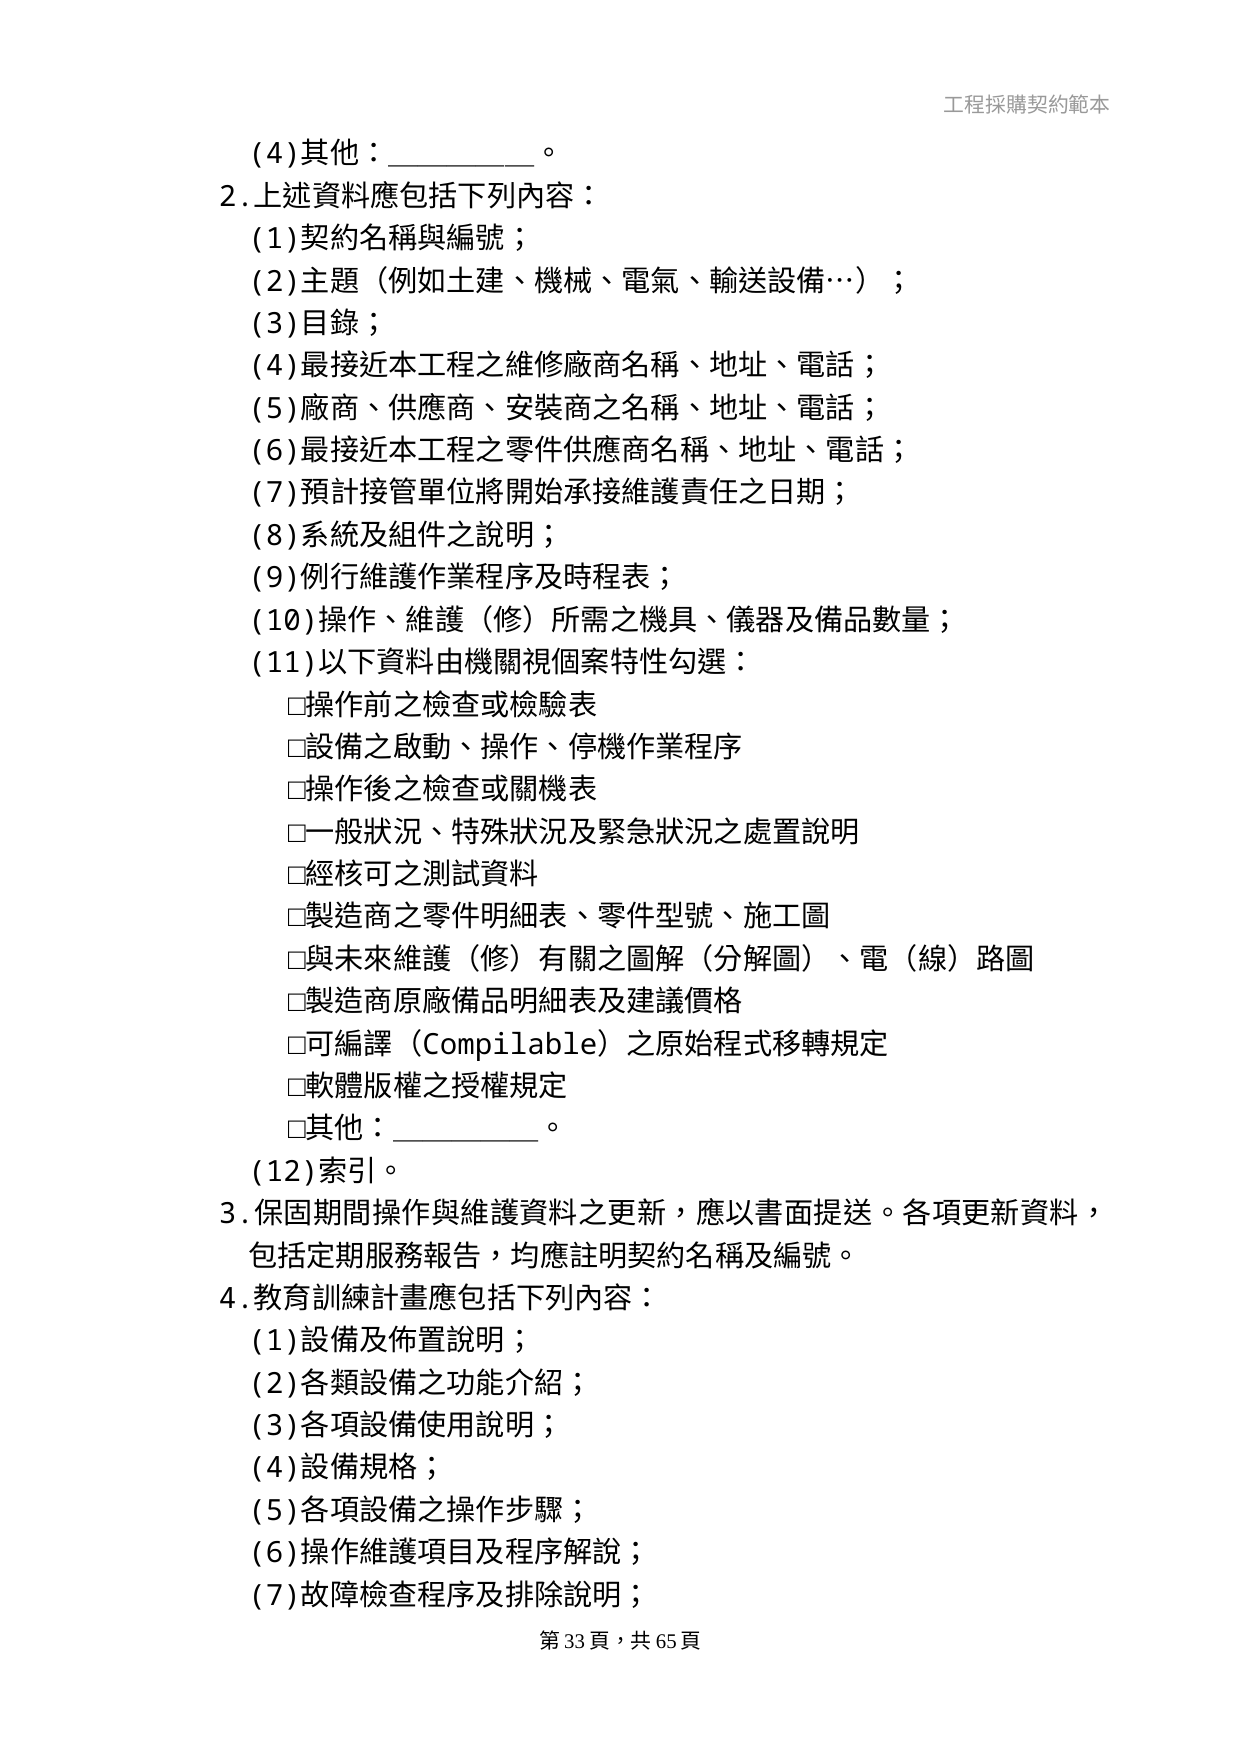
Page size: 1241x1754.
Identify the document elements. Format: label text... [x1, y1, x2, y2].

text 4.教育訓練計畫應包括下列內容： [218, 1274, 1110, 1317]
text (3)目錄； [248, 299, 1110, 342]
text □製造商之零件明細表、零件型號、施工圖 [288, 893, 1110, 935]
text (12)索引。 [248, 1147, 1110, 1190]
text (2)主題（例如土建、機械、電氣、輸送設備…）； [248, 257, 1110, 299]
text (5)廠商、供應商、安裝商之名稱、地址、電話； [248, 384, 1110, 427]
text (10)操作、維護（修）所需之機具、儀器及備品數量； [248, 596, 1110, 639]
text □一般狀況、特殊狀況及緊急狀況之處置說明 [288, 808, 1110, 851]
text 3.保固期間操作與維護資料之更新，應以書面提送。各項更新資料，包括定期服務報告，均應註明契約名稱及編號。 [218, 1190, 1110, 1274]
text □設備之啟動、操作、停機作業程序 [288, 723, 1110, 766]
text (4)其他：＿＿＿＿＿。 [248, 130, 1110, 172]
text (1)設備及佈置說明； [248, 1317, 1110, 1359]
text □與未來維護（修）有關之圖解（分解圖）、電（線）路圖 [288, 935, 1110, 978]
text (6)操作維護項目及程序解說； [248, 1529, 1110, 1571]
text □軟體版權之授權規定 [288, 1063, 1110, 1105]
text (3)各項設備使用說明； [248, 1402, 1110, 1444]
text (1)契約名稱與編號； [248, 215, 1110, 257]
text □其他：＿＿＿＿＿。 [288, 1105, 1110, 1147]
text (8)系統及組件之說明； [248, 511, 1110, 554]
text (9)例行維護作業程序及時程表； [248, 554, 1110, 596]
text □操作前之檢查或檢驗表 [288, 681, 1110, 723]
text □操作後之檢查或關機表 [288, 766, 1110, 808]
text (4)最接近本工程之維修廠商名稱、地址、電話； [248, 342, 1110, 384]
text (11)以下資料由機關視個案特性勾選： [248, 639, 1110, 681]
text □經核可之測試資料 [288, 851, 1110, 893]
text □可編譯（Compilable）之原始程式移轉規定 [288, 1020, 1110, 1063]
text (2)各類設備之功能介紹； [248, 1359, 1110, 1402]
text (4)設備規格； [248, 1444, 1110, 1486]
text 2.上述資料應包括下列內容： [218, 172, 1110, 215]
text □製造商原廠備品明細表及建議價格 [288, 978, 1110, 1020]
text (7)預計接管單位將開始承接維護責任之日期； [248, 469, 1110, 511]
text (5)各項設備之操作步驟； [248, 1486, 1110, 1529]
text (7)故障檢查程序及排除說明； [248, 1571, 1110, 1614]
text (6)最接近本工程之零件供應商名稱、地址、電話； [248, 427, 1110, 469]
